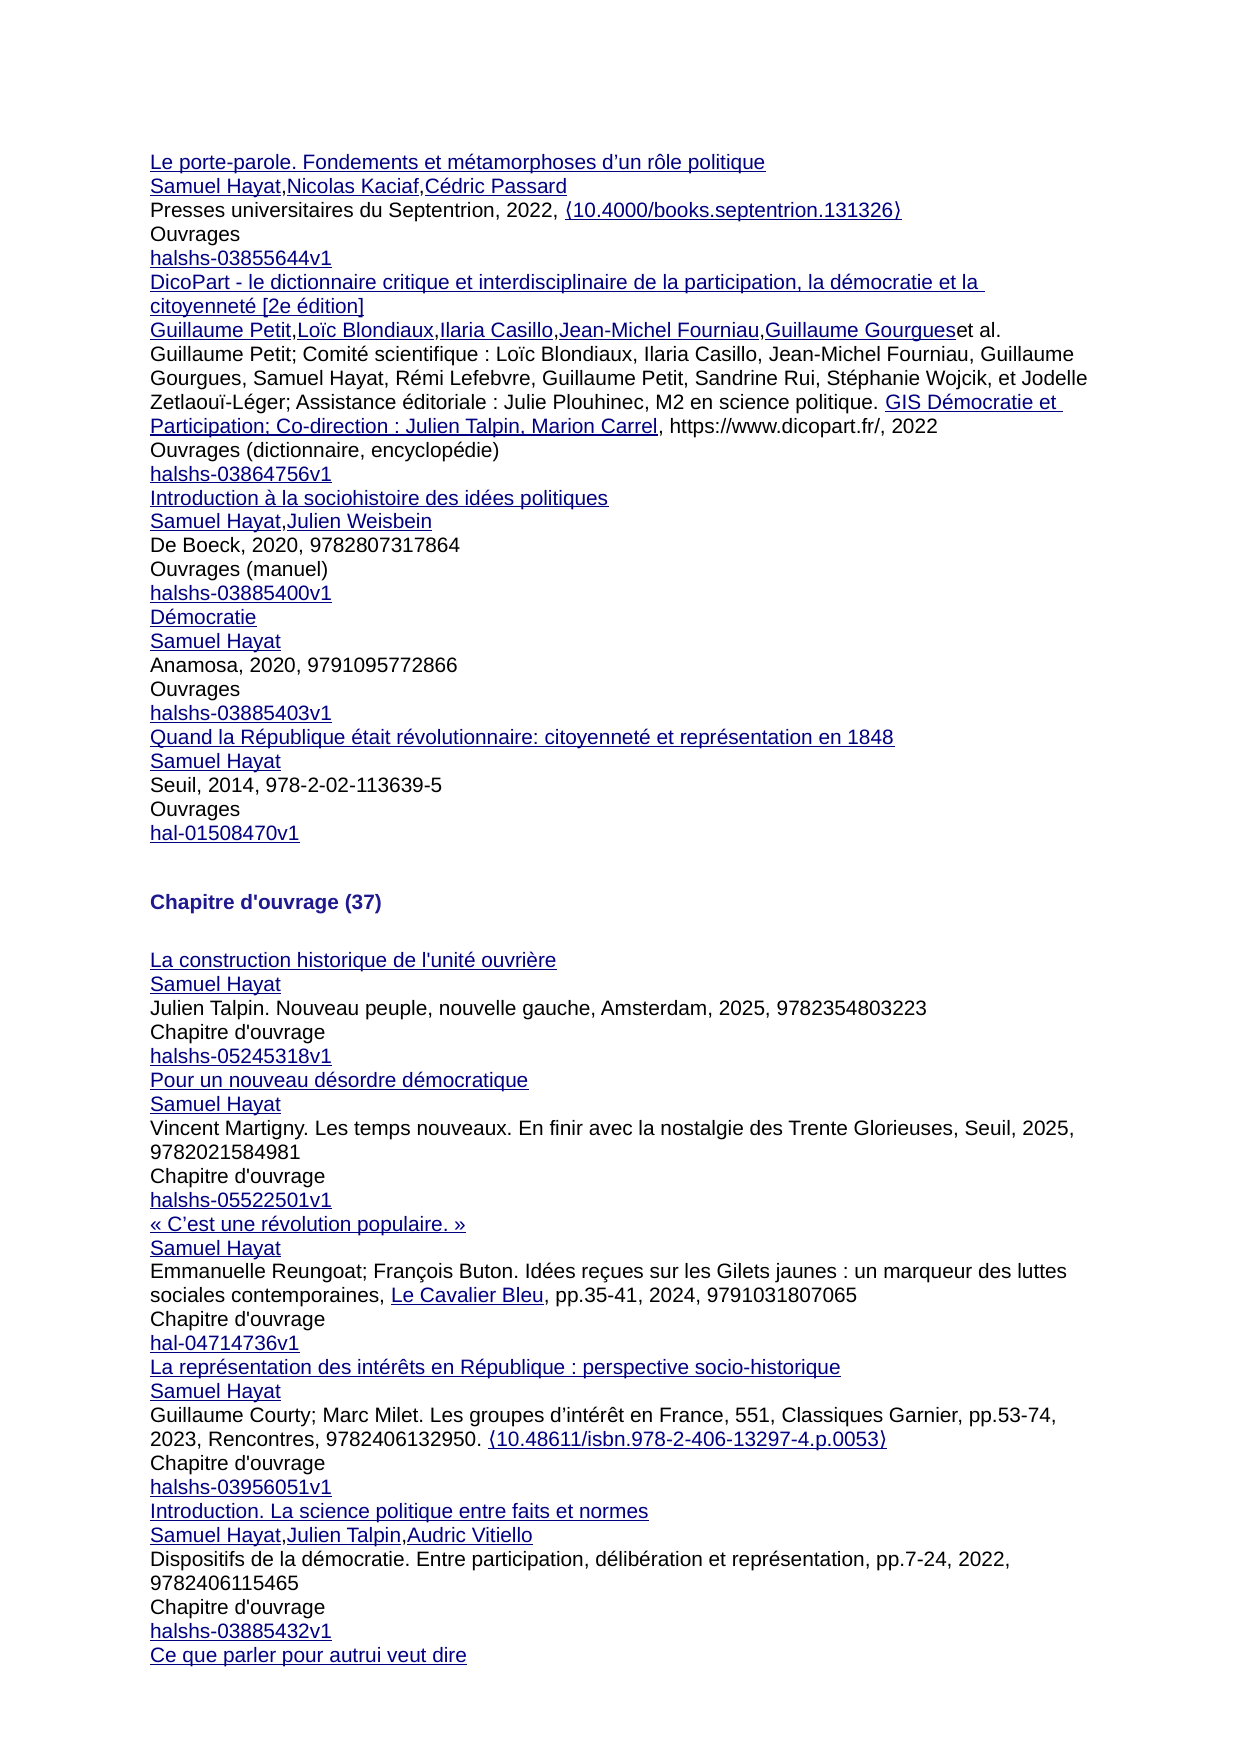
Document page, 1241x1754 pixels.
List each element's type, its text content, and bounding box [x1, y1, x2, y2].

table_cell Pour un nouveau désordre démocratique Samuel Hayat Vincent Martigny. Les temps nouveaux. En finir avec la nostalgie des Trente Glorieuses, Seuil, 2025, 9782021584981 Chapitre d'ouvrage halshs-05522501v1 [150, 1068, 1090, 1211]
table_cell Ce que parler pour autrui veut dire [150, 1643, 1090, 1667]
subtitle Chapitre d'ouvrage (37) [150, 889, 1090, 913]
table_cell DicoPart - le dictionnaire critique et interdisciplinaire de la participation, la démocratie et la citoyenneté [2e édition] Guillaume Petit,Loïc Blondiaux,Ilaria Casillo,Jean-Michel Fourniau,Guillaume Gourgueset al. Guillaume Petit; Comité scientifique : Loïc Blondiaux, Ilaria Casillo, Jean-Michel Fourniau, Guillaume Gourgues, Samuel Hayat, Rémi Lefebvre, Guillaume Petit, Sandrine Rui, Stéphanie Wojcik, et Jodelle Zetlaouï-Léger; Assistance éditoriale : Julie Plouhinec, M2 en science politique. GIS Démocratie et Participation; Co-direction : Julien Talpin, Marion Carrel, https://www.dicopart.fr/, 2022 Ouvrages (dictionnaire, encyclopédie) halshs-03864756v1 [150, 270, 1090, 485]
table_header La construction historique de l'unité ouvrière Samuel Hayat Julien Talpin. Nouveau peuple, nouvelle gauche, Amsterdam, 2025, 9782354803223 Chapitre d'ouvrage halshs-05245318v1 [150, 948, 1090, 1068]
table_cell Démocratie Samuel Hayat Anamosa, 2020, 9791095772866 Ouvrages halshs-03885403v1 [150, 605, 1090, 725]
table_cell Le porte-parole. Fondements et métamorphoses d’un rôle politique Samuel Hayat,Nicolas Kaciaf,Cédric Passard Presses universitaires du Septentrion, 2022, ⟨10.4000/books.septentrion.131326⟩ Ouvrages halshs-03855644v1 [150, 150, 1090, 270]
table_cell Introduction à la sociohistoire des idées politiques Samuel Hayat,Julien Weisbein De Boeck, 2020, 9782807317864 Ouvrages (manuel) halshs-03885400v1 [150, 485, 1090, 605]
table_cell Quand la République était révolutionnaire: citoyenneté et représentation en 1848 Samuel Hayat Seuil, 2014, 978-2-02-113639-5 Ouvrages hal-01508470v1 [150, 725, 1090, 845]
table_cell La représentation des intérêts en République : perspective socio-historique Samuel Hayat Guillaume Courty; Marc Milet. Les groupes d’intérêt en France, 551, Classiques Garnier, pp.53-74, 2023, Rencontres, 9782406132950. ⟨10.48611/isbn.978-2-406-13297-4.p.0053⟩ Chapitre d'ouvrage halshs-03956051v1 [150, 1355, 1090, 1499]
table_cell Introduction. La science politique entre faits et normes Samuel Hayat,Julien Talpin,Audric Vitiello Dispositifs de la démocratie. Entre participation, délibération et représentation, pp.7-24, 2022, 9782406115465 Chapitre d'ouvrage halshs-03885432v1 [150, 1499, 1090, 1643]
table_cell « C’est une révolution populaire. » Samuel Hayat Emmanuelle Reungoat; François Buton. Idées reçues sur les Gilets jaunes : un marqueur des luttes sociales contemporaines, Le Cavalier Bleu, pp.35-41, 2024, 9791031807065 Chapitre d'ouvrage hal-04714736v1 [150, 1211, 1090, 1355]
